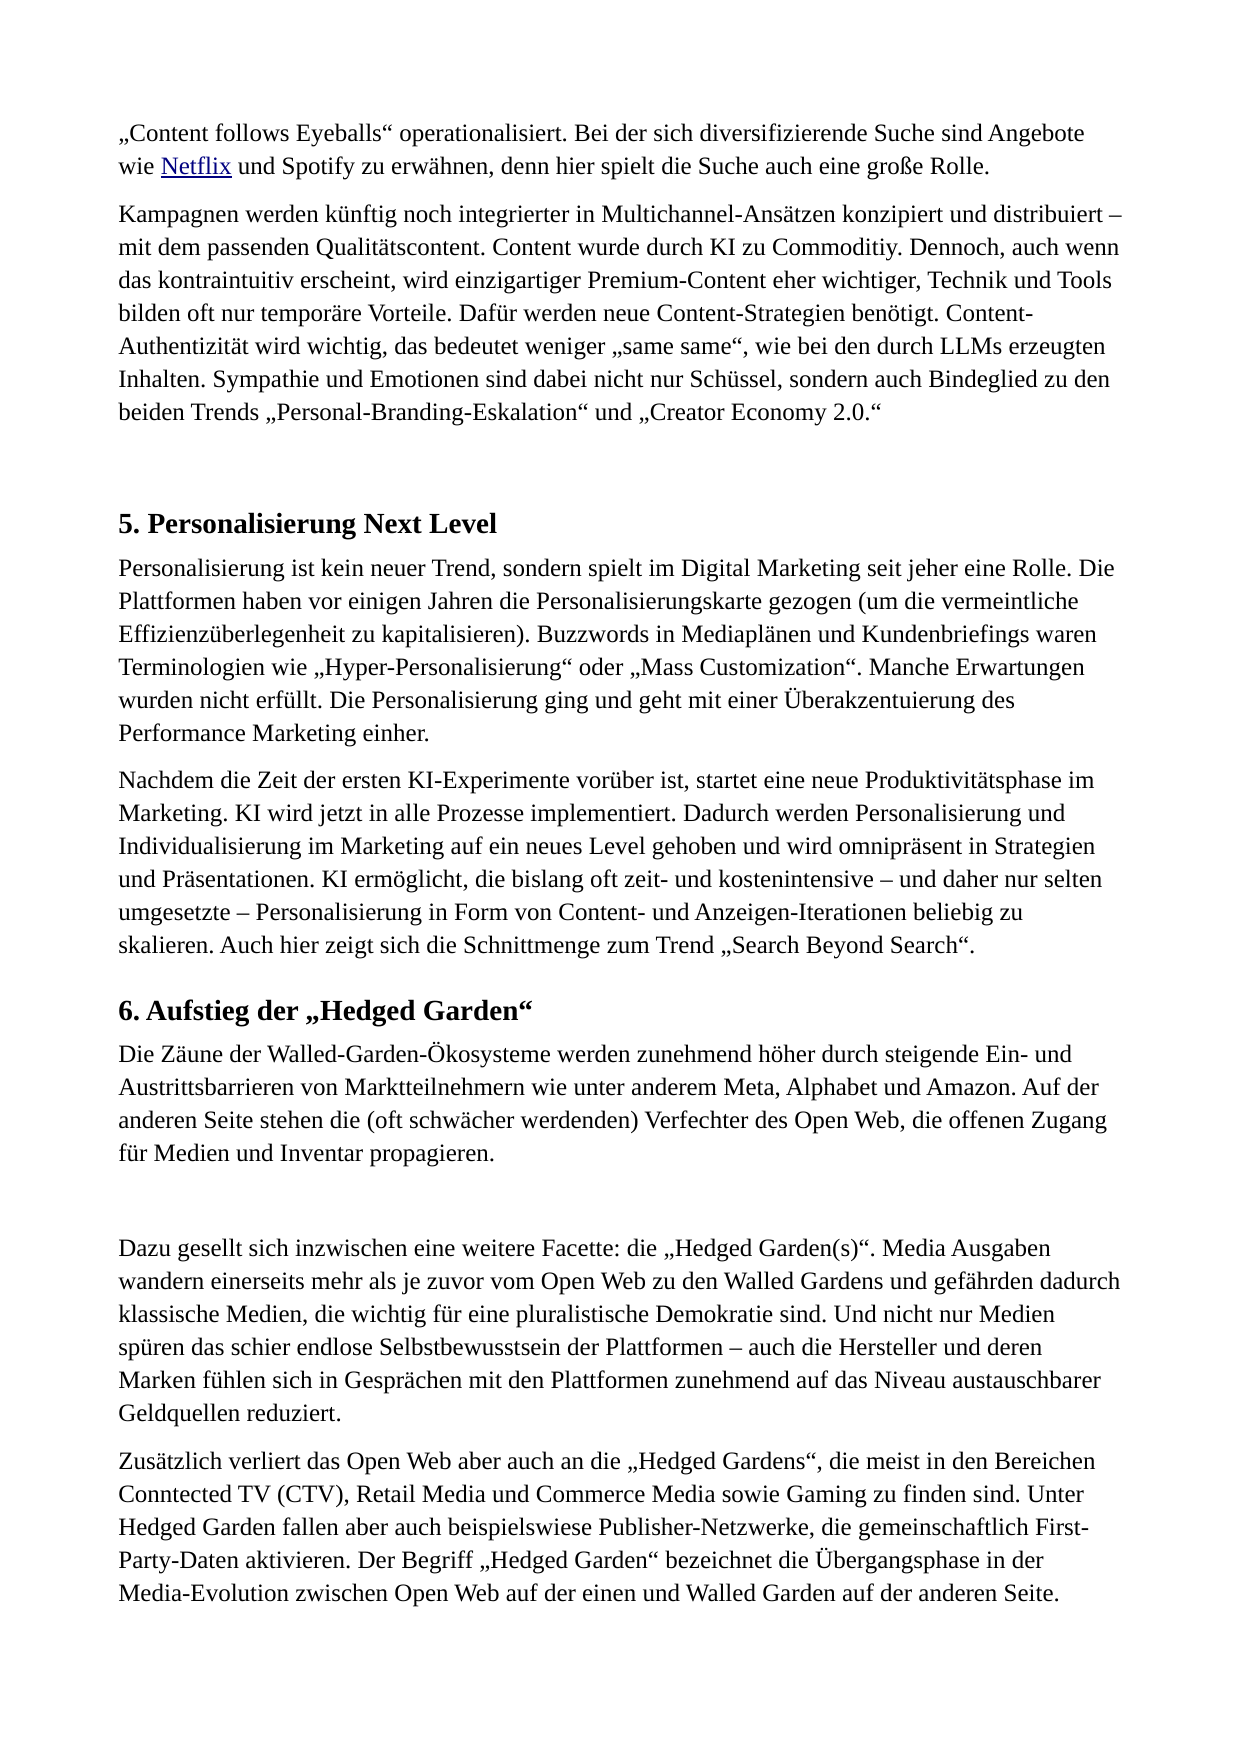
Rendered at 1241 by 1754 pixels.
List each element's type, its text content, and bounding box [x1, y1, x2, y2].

text Dazu gesellt sich inzwischen eine weitere Facette: die „Hedged Garden(s)“. Media Ausgaben wandern einerseits mehr als je zuvor vom Open Web zu den Walled Gardens und gefährden dadurch klassische Medien, die wichtig für eine pluralistische Demokratie sind. Und nicht nur Medien spüren das schier endlose Selbstbewusstsein der Plattformen – auch die Hersteller und deren Marken fühlen sich in Gesprächen mit den Plattformen zunehmend auf das Niveau austauschbarer Geldquellen reduziert. [118, 1233, 1122, 1427]
text Zusätzlich verliert das Open Web aber auch an die „Hedged Gardens“, die meist in den Bereichen Conntected TV (CTV), Retail Media und Commerce Media sowie Gaming zu finden sind. Unter Hedged Garden fallen aber auch beispielswiese Publisher-Netzwerke, die gemeinschaftlich First-Party-Daten aktivieren. Der Begriff „Hedged Garden“ bezeichnet die Übergangsphase in der Media-Evolution zwischen Open Web auf der einen und Walled Garden auf der anderen Seite. [118, 1446, 1122, 1607]
subtitle 6. Aufstieg der „Hedged Garden“ [118, 993, 1122, 1026]
text Kampagnen werden künftig noch integrierter in Multichannel-Ansätzen konzipiert und distribuiert – mit dem passenden Qualitätscontent. Content wurde durch KI zu Commoditiy. Dennoch, auch wenn das kontraintuitiv erscheint, wird einzigartiger Premium-Content eher wichtiger, Technik und Tools bilden oft nur temporäre Vorteile. Dafür werden neue Content-Strategien benötigt. Content- Authentizität wird wichtig, das bedeutet weniger „same same“, wie bei den durch LLMs erzeugten Inhalten. Sympathie und Emotionen sind dabei nicht nur Schüssel, sondern auch Bindeglied zu den beiden Trends „Personal-Branding-Eskalation“ und „Creator Economy 2.0.“ [118, 199, 1122, 426]
subtitle 5. Personalisierung Next Level [118, 507, 1122, 540]
text Personalisierung ist kein neuer Trend, sondern spielt im Digital Marketing seit jeher eine Rolle. Die Plattformen haben vor einigen Jahren die Personalisierungskarte gezogen (um die vermeintliche Effizienzüberlegenheit zu kapitalisieren). Buzzwords in Mediaplänen und Kundenbriefings waren Terminologien wie „Hyper-Personalisierung“ oder „Mass Customization“. Manche Erwartungen wurden nicht erfüllt. Die Personalisierung ging und geht mit einer Überakzentuierung des Performance Marketing einher. [118, 553, 1122, 747]
text Nachdem die Zeit der ersten KI-Experimente vorüber ist, startet eine neue Produktivitätsphase im Marketing. KI wird jetzt in alle Prozesse implementiert. Dadurch werden Personalisierung und Individualisierung im Marketing auf ein neues Level gehoben und wird omnipräsent in Strategien und Präsentationen. KI ermöglicht, die bislang oft zeit- und kostenintensive – und daher nur selten umgesetzte – Personalisierung in Form von Content- und Anzeigen-Iterationen beliebig zu skalieren. Auch hier zeigt sich die Schnittmenge zum Trend „Search Beyond Search“. [118, 765, 1122, 959]
text Die Zäune der Walled-Garden-Ökosysteme werden zunehmend höher durch steigende Ein- und Austrittsbarrieren von Marktteilnehmern wie unter anderem Meta, Alphabet und Amazon. Auf der anderen Seite stehen die (oft schwächer werdenden) Verfechter des Open Web, die offenen Zugang für Medien und Inventar propagieren. [118, 1039, 1122, 1167]
text „Content follows Eyeballs“ operationalisiert. Bei der sich diversifizierende Suche sind Angebote wie Netflix und Spotify zu erwähnen, denn hier spielt die Suche auch eine große Rolle. [118, 118, 1122, 180]
